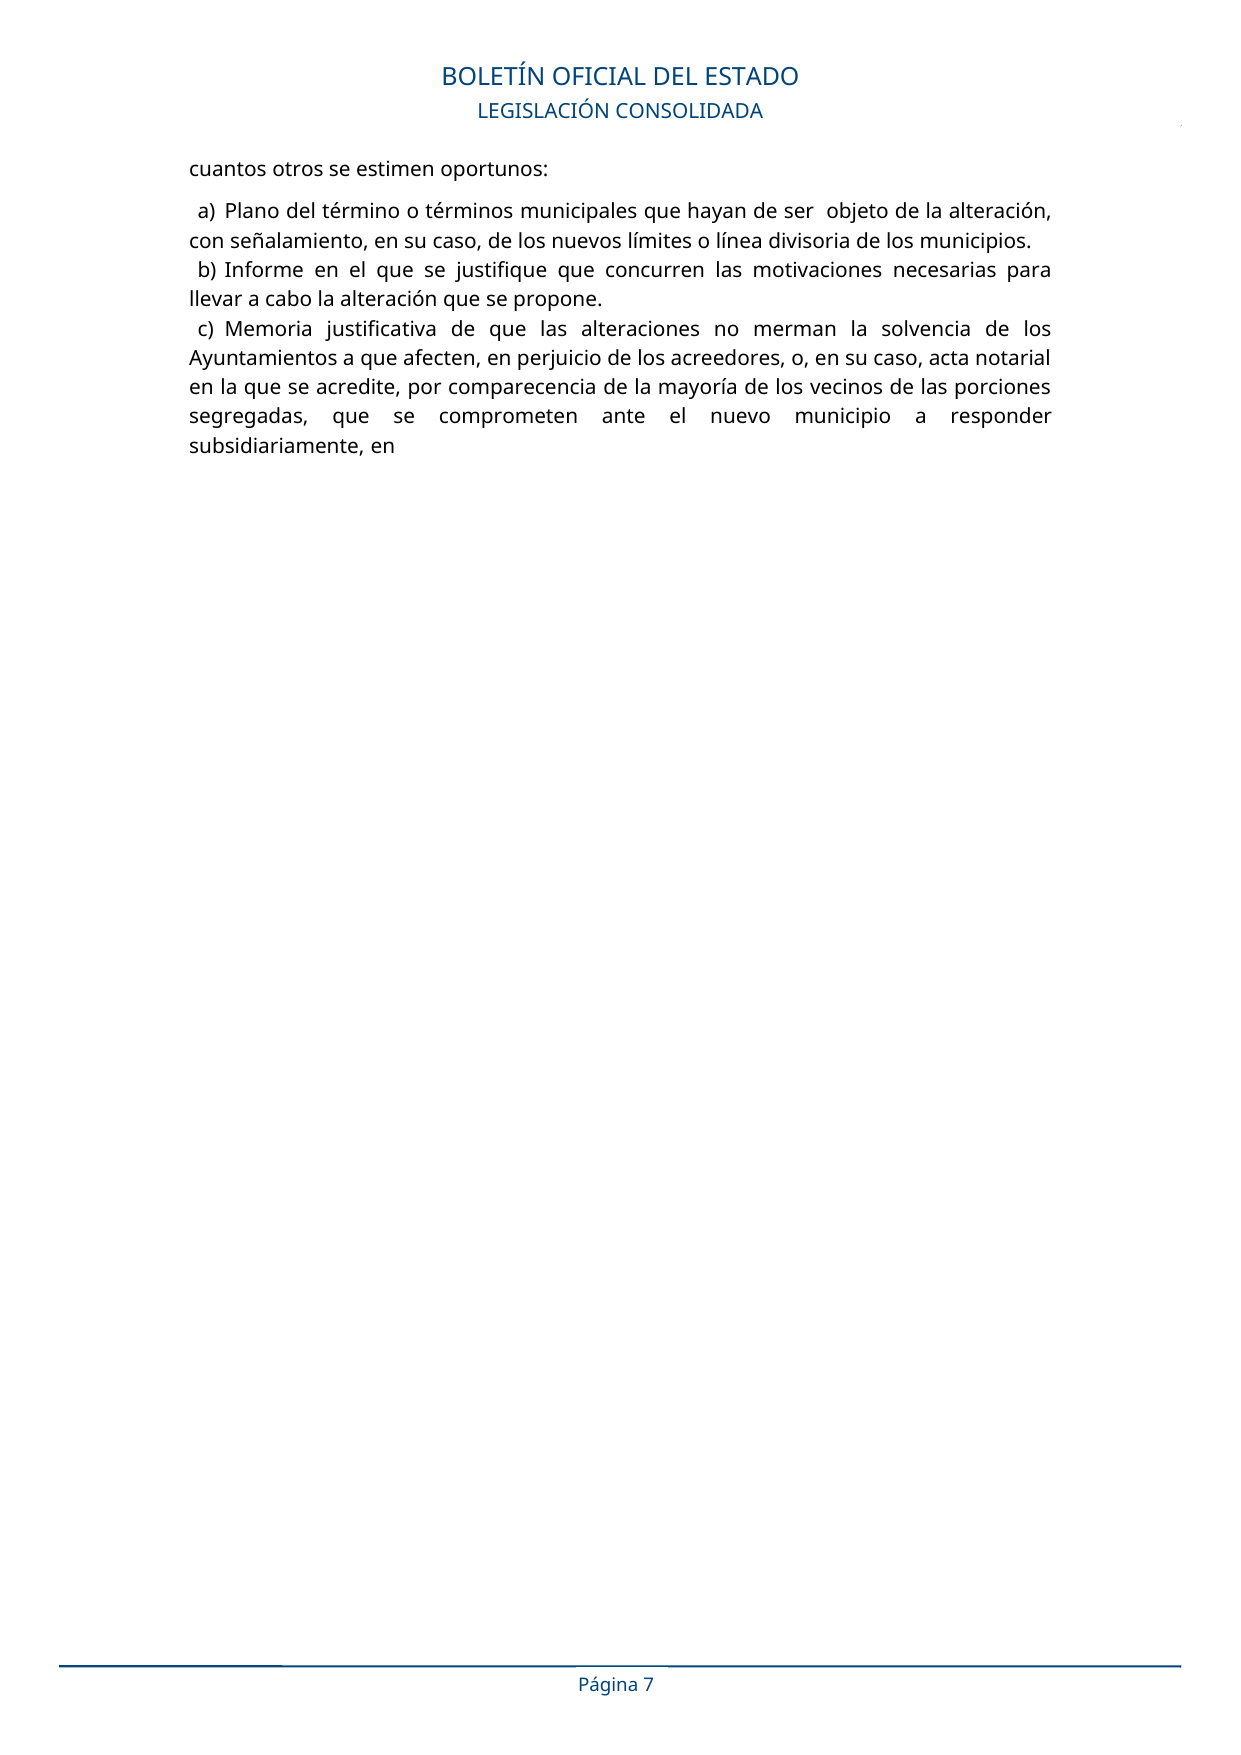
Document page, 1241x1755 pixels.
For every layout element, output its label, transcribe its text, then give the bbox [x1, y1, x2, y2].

list cuantos otros se estimen oportunos: [175, 154, 1052, 183]
list Informe en el que se justifique que concurren las motivaciones necesarias para llevar a cabo la alteración que se propone. [175, 255, 1052, 313]
list Plano del término o términos municipales que hayan de ser objeto de la alteración, con señalamiento, en su caso, de los nuevos límites o línea divisoria de los municipios. [175, 196, 1052, 254]
list Memoria justificativa de que las alteraciones no merman la solvencia de los Ayuntamientos a que afecten, en perjuicio de los acreedores, o, en su caso, acta notarial en la que se acredite, por comparecencia de la mayoría de los vecinos de las porciones segregadas, que se comprometen ante el nuevo municipio a responder subsidiariamente, en [175, 314, 1052, 459]
